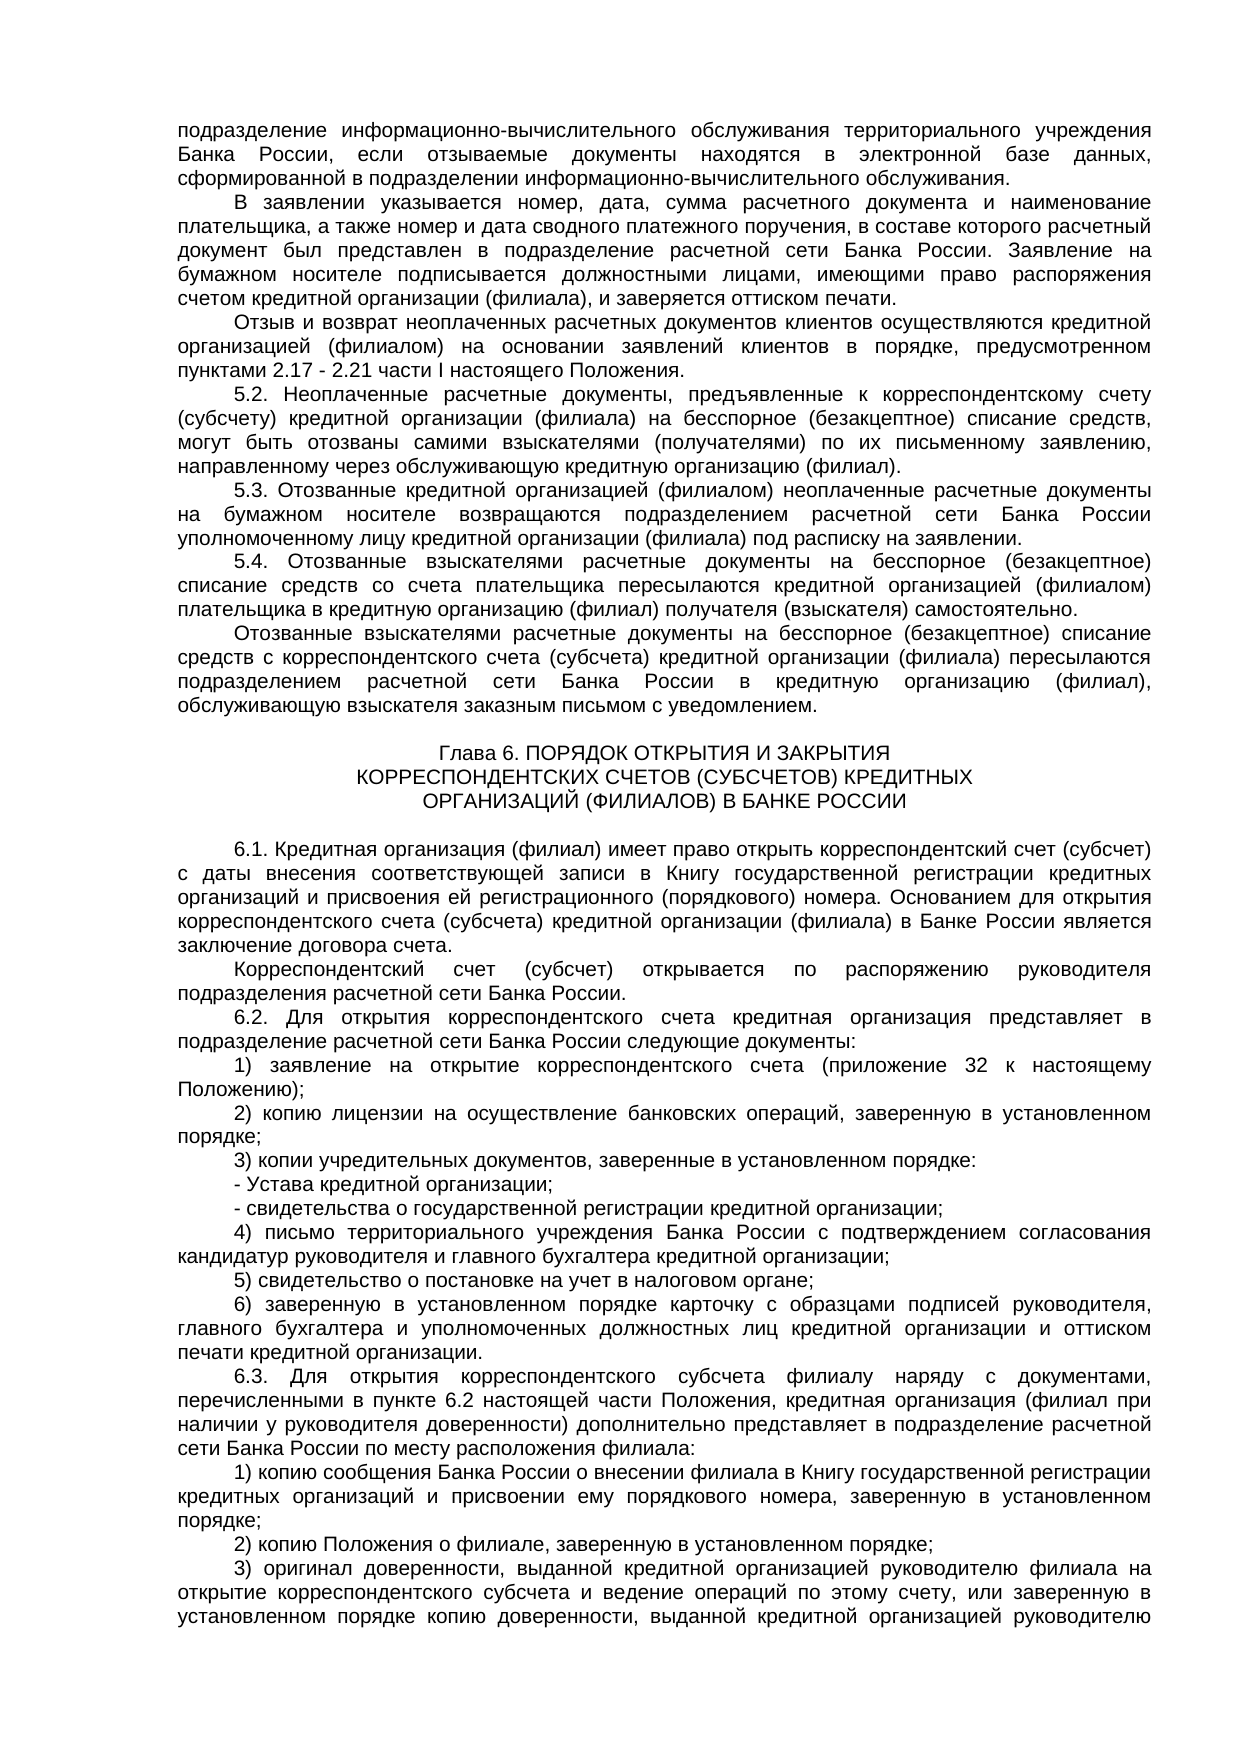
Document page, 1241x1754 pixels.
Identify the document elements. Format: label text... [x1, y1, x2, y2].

text 4) письмо территориального учреждения Банка России с подтверждением согласования кандидатур руководителя и главного бухгалтера кредитной организации; [177, 1220, 1152, 1268]
text ОРГАНИЗАЦИЙ (ФИЛИАЛОВ) В БАНКЕ РОССИИ [177, 789, 1152, 813]
text Отзыв и возврат неоплаченных расчетных документов клиентов осуществляются кредитной организацией (филиалом) на основании заявлений клиентов в порядке, предусмотренном пунктами 2.17 - 2.21 части I настоящего Положения. [177, 310, 1152, 382]
text 2) копию лицензии на осуществление банковских операций, заверенную в установленном порядке; [177, 1100, 1152, 1148]
text 6) заверенную в установленном порядке карточку с образцами подписей руководителя, главного бухгалтера и уполномоченных должностных лиц кредитной организации и оттиском печати кредитной организации. [177, 1292, 1152, 1364]
text Отозванные взыскателями расчетные документы на бесспорное (безакцептное) списание средств с корреспондентского счета (субсчета) кредитной организации (филиала) пересылаются подразделением расчетной сети Банка России в кредитную организацию (филиал), обслуживающую взыскателя заказным письмом с уведомлением. [177, 621, 1152, 717]
text 1) заявление на открытие корреспондентского счета (приложение 32 к настоящему Положению); [177, 1052, 1152, 1100]
text 6.3. Для открытия корреспондентского субсчета филиалу наряду с документами, перечисленными в пункте 6.2 настоящей части Положения, кредитная организация (филиал при наличии у руководителя доверенности) дополнительно представляет в подразделение расчетной сети Банка России по месту расположения филиала: [177, 1364, 1152, 1460]
text 5.3. Отозванные кредитной организацией (филиалом) неоплаченные расчетные документы на бумажном носителе возвращаются подразделением расчетной сети Банка России уполномоченному лицу кредитной организации (филиала) под расписку на заявлении. [177, 477, 1152, 549]
text 1) копию сообщения Банка России о внесении филиала в Книгу государственной регистрации кредитных организаций и присвоении ему порядкового номера, заверенную в установленном порядке; [177, 1460, 1152, 1532]
text Корреспондентский счет (субсчет) открывается по распоряжению руководителя подразделения расчетной сети Банка России. [177, 957, 1152, 1004]
text 5) свидетельство о постановке на учет в налоговом органе; [177, 1268, 1152, 1292]
text 6.1. Кредитная организация (филиал) имеет право открыть корреспондентский счет (субсчет) с даты внесения соответствующей записи в Книгу государственной регистрации кредитных организаций и присвоения ей регистрационного (порядкового) номера. Основанием для открытия корреспондентского счета (субсчета) кредитной организации (филиала) в Банке России является заключение договора счета. [177, 837, 1152, 957]
text - Устава кредитной организации; [177, 1172, 1152, 1196]
text 2) копию Положения о филиале, заверенную в установленном порядке; [177, 1532, 1152, 1556]
text 5.2. Неоплаченные расчетные документы, предъявленные к корреспондентскому счету (субсчету) кредитной организации (филиала) на бесспорное (безакцептное) списание средств, могут быть отозваны самими взыскателями (получателями) по их письменному заявлению, направленному через обслуживающую кредитную организацию (филиал). [177, 382, 1152, 477]
text Глава 6. ПОРЯДОК ОТКРЫТИЯ И ЗАКРЫТИЯ [177, 741, 1152, 765]
text 6.2. Для открытия корреспондентского счета кредитная организация представляет в подразделение расчетной сети Банка России следующие документы: [177, 1004, 1152, 1052]
text 3) оригинал доверенности, выданной кредитной организацией руководителю филиала на открытие корреспондентского субсчета и ведение операций по этому счету, или заверенную в установленном порядке копию доверенности, выданной кредитной организацией руководителю [177, 1556, 1152, 1627]
text подразделение информационно-вычислительного обслуживания территориального учреждения Банка России, если отзываемые документы находятся в электронной базе данных, сформированной в подразделении информационно-вычислительного обслуживания. [177, 118, 1152, 190]
text 5.4. Отозванные взыскателями расчетные документы на бесспорное (безакцептное) списание средств со счета плательщика пересылаются кредитной организацией (филиалом) плательщика в кредитную организацию (филиал) получателя (взыскателя) самостоятельно. [177, 549, 1152, 621]
text 3) копии учредительных документов, заверенные в установленном порядке: [177, 1148, 1152, 1172]
text В заявлении указывается номер, дата, сумма расчетного документа и наименование плательщика, а также номер и дата сводного платежного поручения, в составе которого расчетный документ был представлен в подразделение расчетной сети Банка России. Заявление на бумажном носителе подписывается должностными лицами, имеющими право распоряжения счетом кредитной организации (филиала), и заверяется оттиском печати. [177, 190, 1152, 310]
text КОРРЕСПОНДЕНТСКИХ СЧЕТОВ (СУБСЧЕТОВ) КРЕДИТНЫХ [177, 765, 1152, 789]
text - свидетельства о государственной регистрации кредитной организации; [177, 1196, 1152, 1220]
